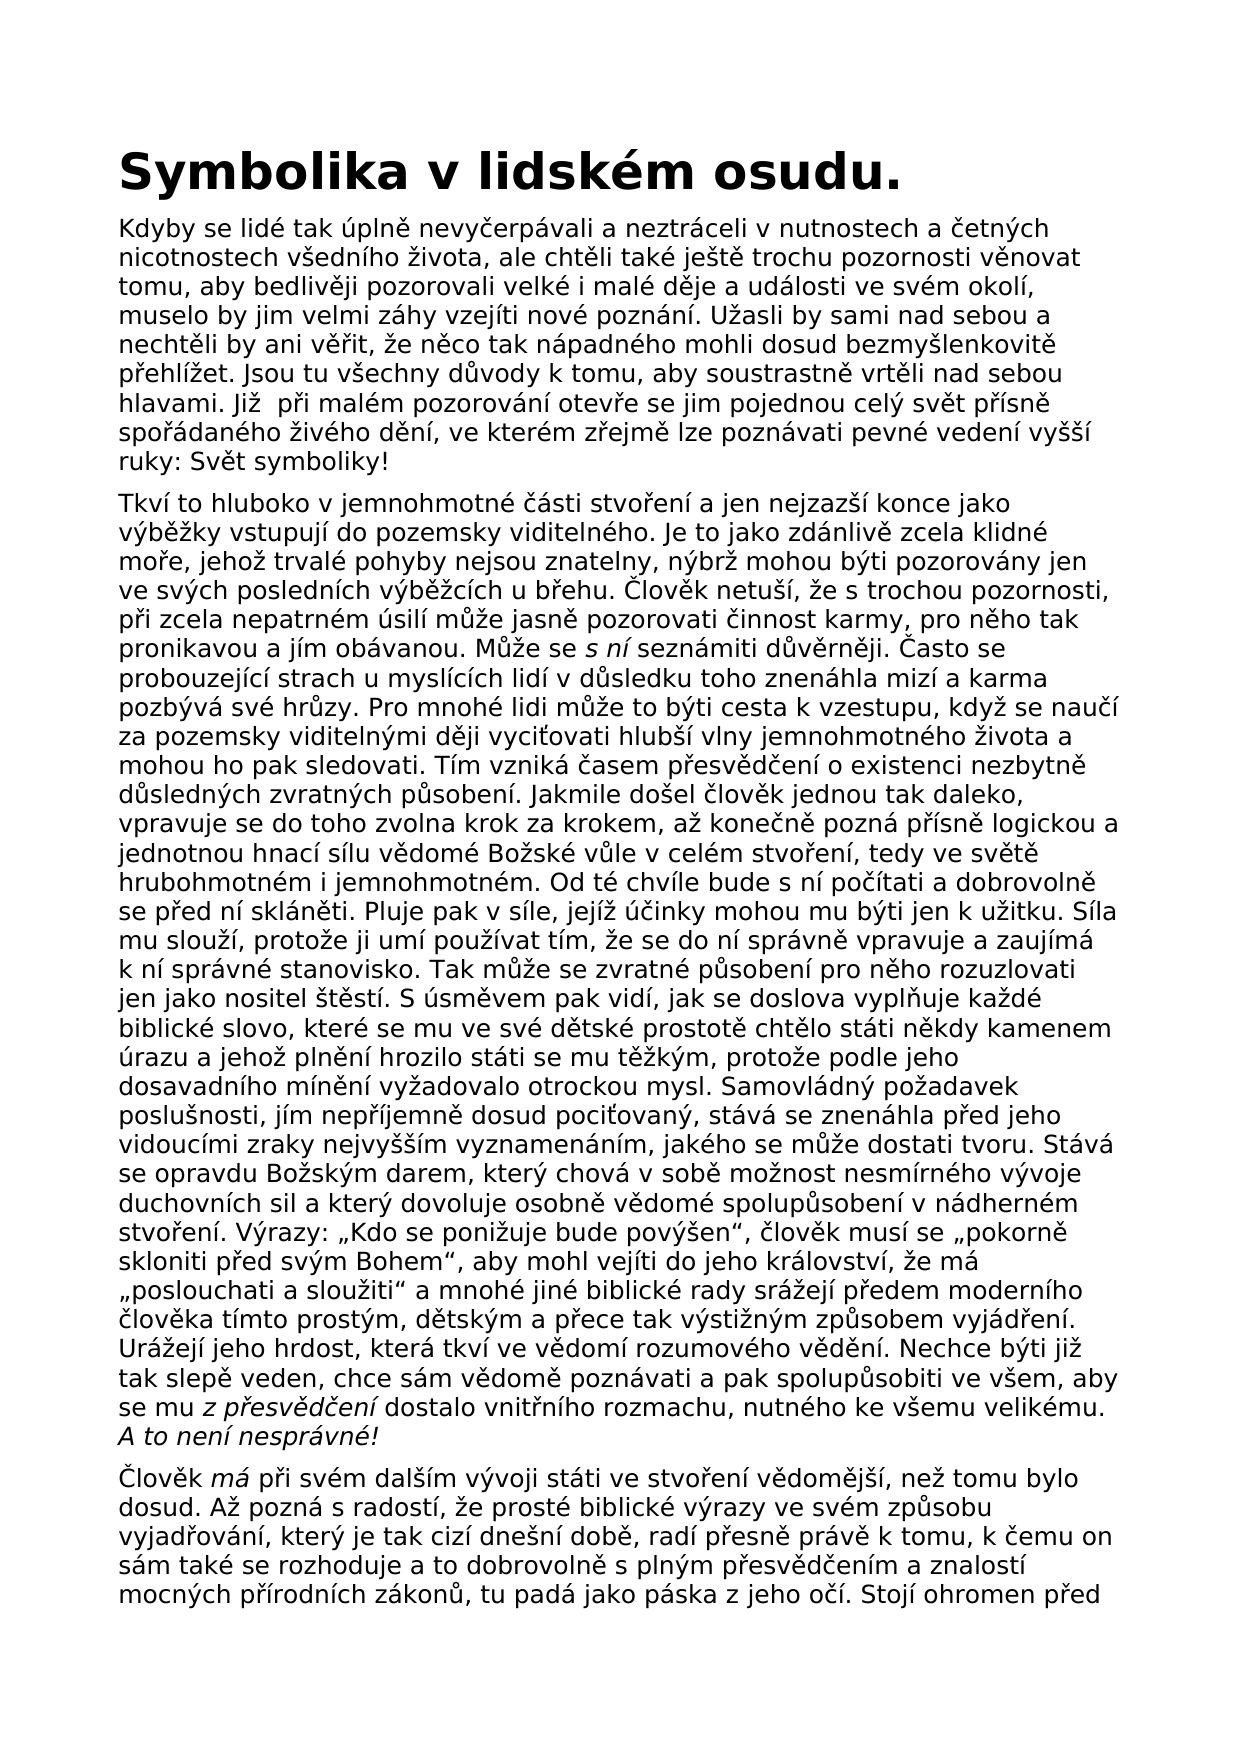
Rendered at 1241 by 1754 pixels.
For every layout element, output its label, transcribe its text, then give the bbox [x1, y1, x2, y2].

subtitle Symbolika v lidském osudu. [118, 143, 1122, 201]
text Kdyby se lidé tak úplně nevyčerpávali a neztráceli v nutnostech a četných nicotnostech všedního života, ale chtěli také ještě trochu pozornosti věnovat tomu, aby bedlivěji pozorovali velké i malé děje a události ve svém okolí, muselo by jim velmi záhy vzejíti nové poznání. Užasli by sami nad sebou a nechtěli by ani věřit, že něco tak nápadného mohli dosud bezmyšlenkovitě přehlížet. Jsou tu všechny důvody k tomu, aby soustrastně vrtěli nad sebou hlavami. Již při malém pozorování otevře se jim pojednou celý svět přísně spořádaného živého dění, ve kterém zřejmě lze poznávati pevné vedení vyšší ruky: Svět symboliky! [118, 214, 1122, 476]
text Tkví to hluboko v jemnohmotné části stvoření a jen nejzazší konce jako výběžky vstupují do pozemsky viditelného. Je to jako zdánlivě zcela klidné moře, jehož trvalé pohyby nejsou znatelny, nýbrž mohou býti pozorovány jen ve svých posledních výběžcích u břehu. Člověk netuší, že s trochou pozornosti, při zcela nepatrném úsilí může jasně pozorovati činnost karmy, pro něho tak pronikavou a jím obávanou. Může se s ní seznámiti důvěrněji. Často se probouzející strach u myslících lidí v důsledku toho znenáhla mizí a karma pozbývá své hrůzy. Pro mnohé lidi může to býti cesta k vzestupu, když se naučí za pozemsky viditelnými ději vyciťovati hlubší vlny jemnohmotného života a mohou ho pak sledovati. Tím vzniká časem přesvědčení o existenci nezbytně důsledných zvratných působení. Jakmile došel člověk jednou tak daleko, vpravuje se do toho zvolna krok za krokem, až konečně pozná přísně logickou a jednotnou hnací sílu vědomé Božské vůle v celém stvoření, tedy ve světě hrubohmotném i jemnohmotném. Od té chvíle bude s ní počítati a dobrovolně se před ní skláněti. Pluje pak v síle, jejíž účinky mohou mu býti jen k užitku. Síla mu slouží, protože ji umí používat tím, že se do ní správně vpravuje a zaujímá k ní správné stanovisko. Tak může se zvratné působení pro něho rozuzlovati jen jako nositel štěstí. S úsměvem pak vidí, jak se doslova vyplňuje každé biblické slovo, které se mu ve své dětské prostotě chtělo státi někdy kamenem úrazu a jehož plnění hrozilo státi se mu těžkým, protože podle jeho dosavadního mínění vyžadovalo otrockou mysl. Samovládný požadavek poslušnosti, jím nepříjemně dosud pociťovaný, stává se znenáhla před jeho vidoucími zraky nejvyšším vyznamenáním, jakého se může dostati tvoru. Stává se opravdu Božským darem, který chová v sobě možnost nesmírného vývoje duchovních sil a který dovoluje osobně vědomé spolupůsobení v nádherném stvoření. Výrazy: „Kdo se ponižuje bude povýšen“, člověk musí se „pokorně skloniti před svým Bohem“, aby mohl vejíti do jeho království, že má „poslouchati a sloužiti“ a mnohé jiné biblické rady srážejí předem moderního člověka tímto prostým, dětským a přece tak výstižným způsobem vyjádření. Urážejí jeho hrdost, která tkví ve vědomí rozumového vědění. Nechce býti již tak slepě veden, chce sám vědomě poznávati a pak spolupůsobiti ve všem, aby se mu z přesvědčení dostalo vnitřního rozmachu, nutného ke všemu velikému. A to není nesprávné! [118, 489, 1122, 1451]
text Člověk má při svém dalším vývoji státi ve stvoření vědomější, než tomu bylo dosud. Až pozná s radostí, že prosté biblické výrazy ve svém způsobu vyjadřování, který je tak cizí dnešní době, radí přesně právě k tomu, k čemu on sám také se rozhoduje a to dobrovolně s plným přesvědčením a znalostí mocných přírodních zákonů, tu padá jako páska z jeho očí. Stojí ohromen před [118, 1464, 1122, 1610]
